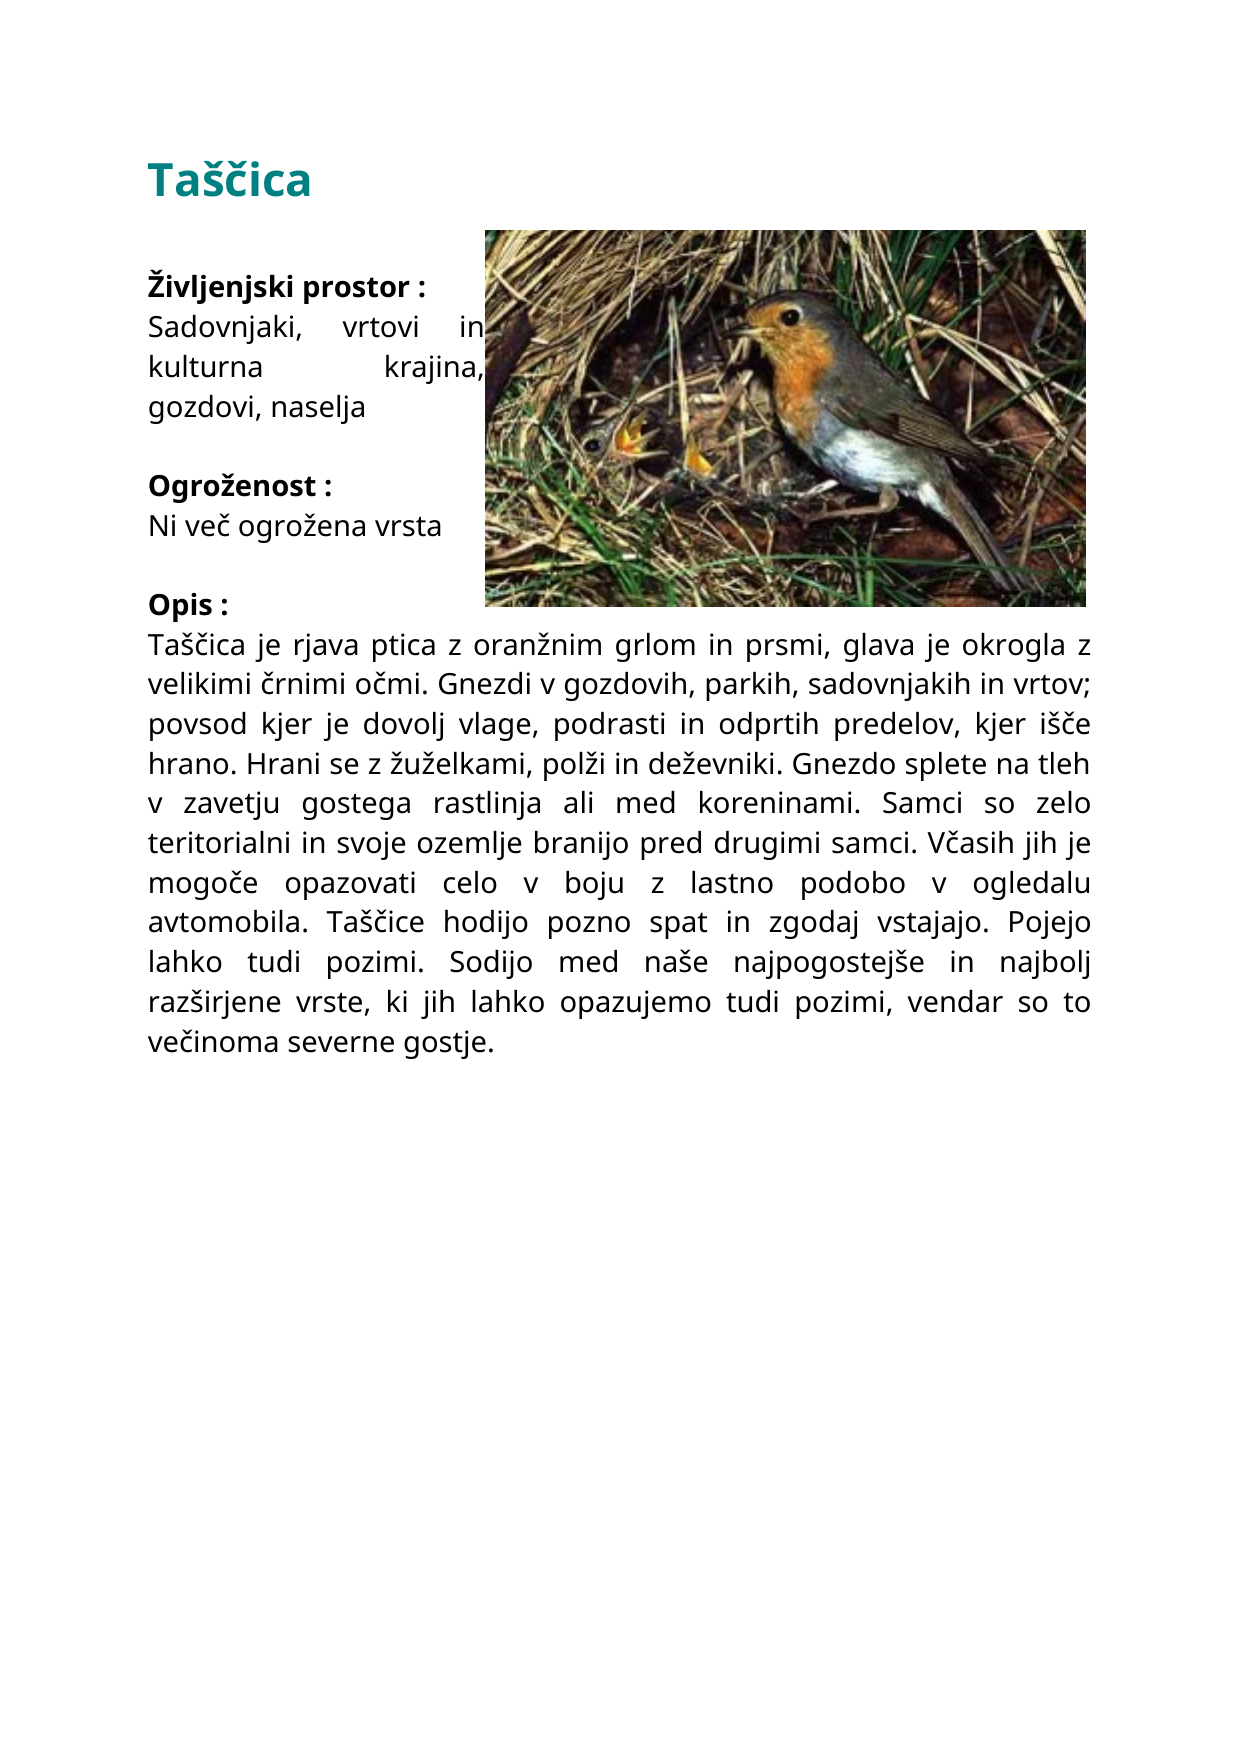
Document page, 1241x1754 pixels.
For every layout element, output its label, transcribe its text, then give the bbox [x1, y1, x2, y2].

text Življenjski prostor : [148, 267, 485, 306]
text Taščica je rjava ptica z oranžnim grlom in prsmi, glava je okrogla z velikimi črnimi očmi. Gnezdi v gozdovih, parkih, sadovnjakih in vrtov; povsod kjer je dovolj vlage, podrasti in odprtih predelov, kjer išče hrano. Hrani se z žuželkami, polži in deževniki. Gnezdo splete na tleh v zavetju gostega rastlinja ali med koreninami. Samci so zelo teritorialni in svoje ozemlje branijo pred drugimi samci. Včasih jih je mogoče opazovati celo v boju z lastno podobo v ogledalu avtomobila. Taščice hodijo pozno spat in zgodaj vstajajo. Pojejo lahko tudi pozimi. Sodijo med naše najpogostejše in najbolj razširjene vrste, ki jih lahko opazujemo tudi pozimi, vendar so to večinoma severne gostje. [148, 624, 1093, 1061]
text Taščica [148, 148, 1093, 210]
text Opis : [148, 584, 1093, 624]
picture [485, 230, 1086, 607]
text Ogroženost : [148, 465, 485, 505]
text [1086, 465, 1093, 505]
text Ni več ogrožena vrsta [148, 505, 485, 544]
text Sadovnjaki, vrtovi in kulturna krajina, gozdovi, naselja [148, 306, 485, 426]
